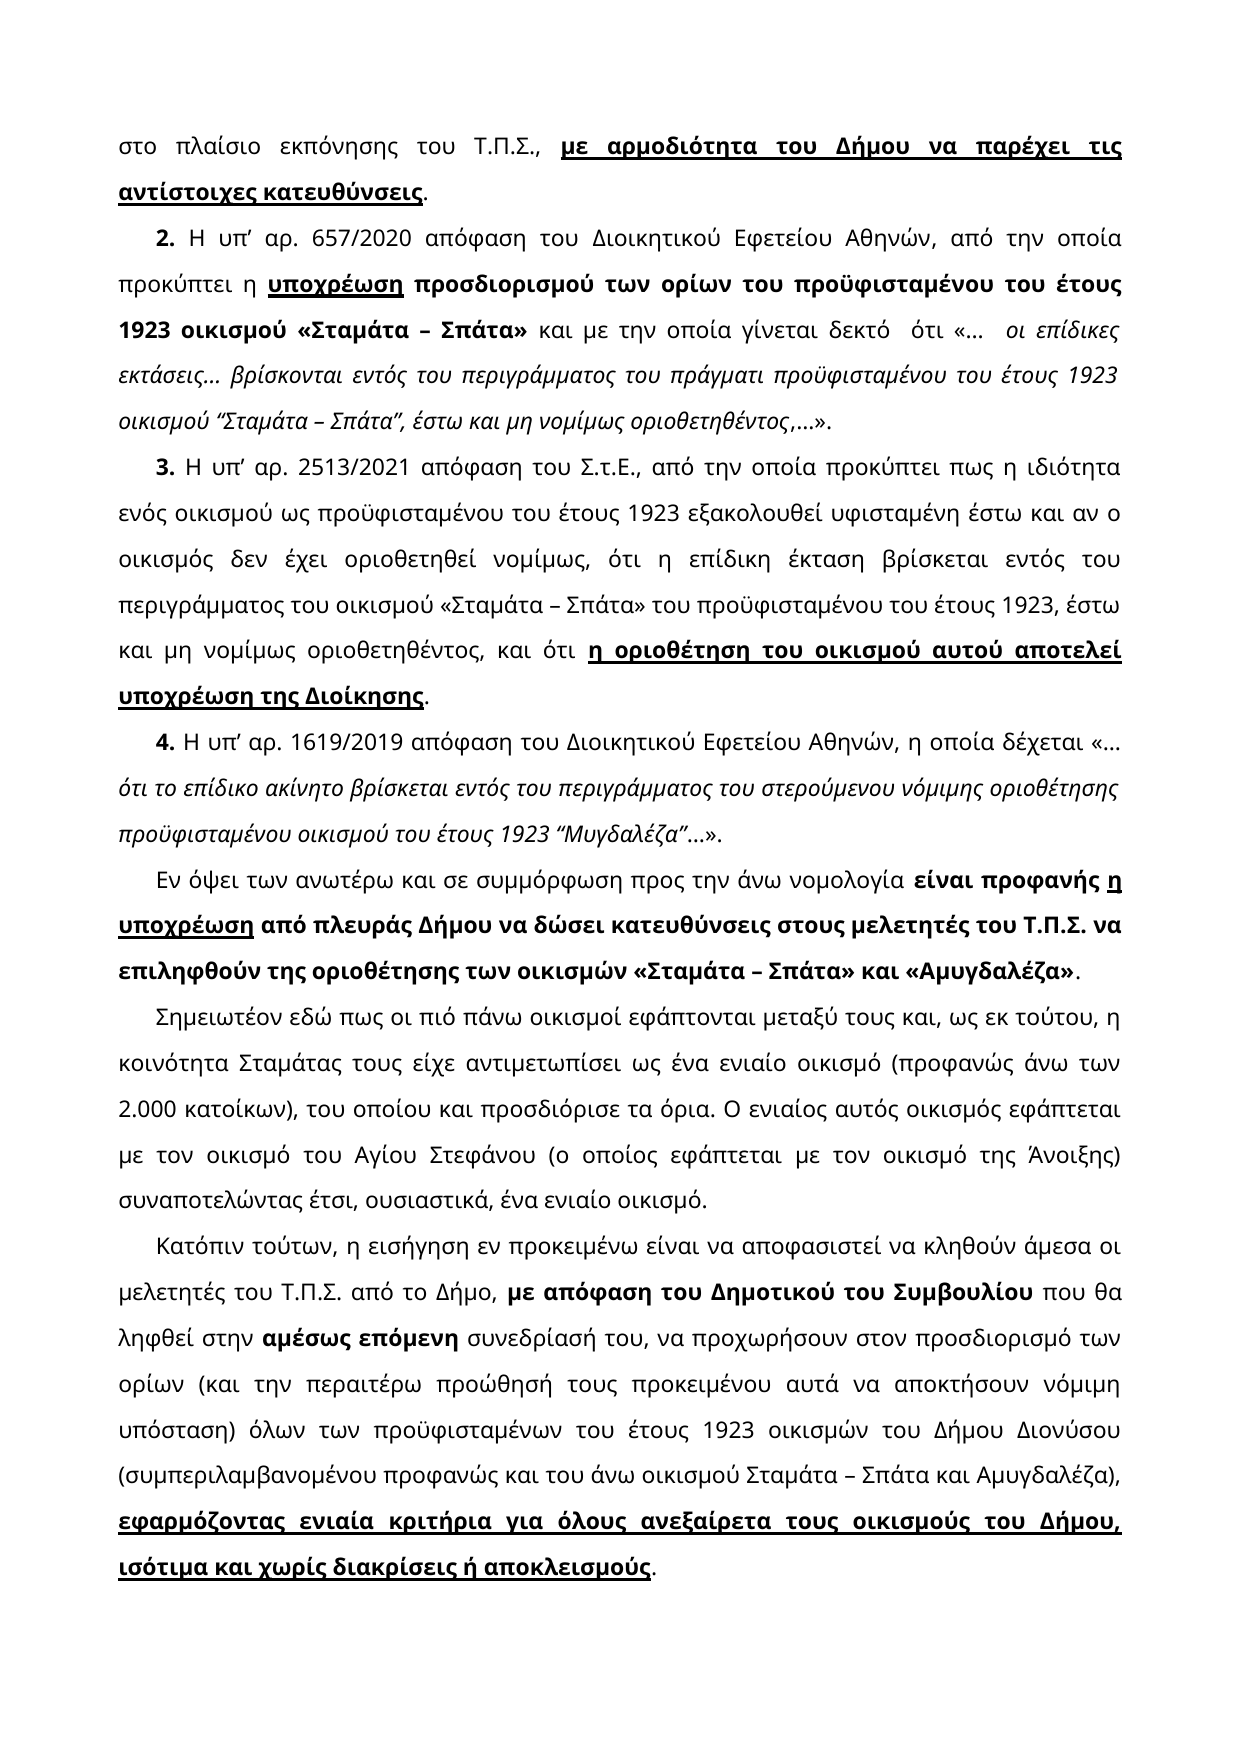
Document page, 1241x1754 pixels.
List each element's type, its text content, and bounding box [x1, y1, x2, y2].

text στο πλαίσιο εκπόνησης του Τ.Π.Σ., με αρμοδιότητα του Δήμου να παρέχει τις αντίστοιχες κατευθύνσεις. [118, 118, 1122, 210]
text Κατόπιν τούτων, η εισήγηση εν προκειμένω είναι να αποφασιστεί να κληθούν άμεσα οι μελετητές του Τ.Π.Σ. από το Δήμο, με απόφαση του Δημοτικού του Συμβουλίου που θα ληφθεί στην αμέσως επόμενη συνεδρίασή του, να προχωρήσουν στον προσδιορισμό των ορίων (και την περαιτέρω προώθησή τους προκειμένου αυτά να αποκτήσουν νόμιμη υπόσταση) όλων των προϋφισταμένων του έτους 1923 οικισμών του Δήμου Διονύσου (συμπεριλαμβανομένου προφανώς και του άνω οικισμού Σταμάτα – Σπάτα και Αμυγδαλέζα), εφαρμόζοντας ενιαία κριτήρια για όλους ανεξαίρετα τους οικισμούς του Δήμου, [118, 1218, 1122, 1532]
text 2. Η υπ’ αρ. 657/2020 απόφαση του Διοικητικού Εφετείου Αθηνών, από την οποία προκύπτει η υποχρέωση προσδιορισμού των ορίων του προϋφισταμένου του έτους 1923 οικισμού «Σταμάτα – Σπάτα» και με την οποία γίνεται δεκτό ότι «… οι επίδικες εκτάσεις… βρίσκονται εντός του περιγράμματος του πράγματι προϋφισταμένου του έτους 1923 οικισμού “Σταμάτα – Σπάτα”, έστω και μη νομίμως οριοθετηθέντος,…». [118, 210, 1122, 439]
text 4. Η υπ’ αρ. 1619/2019 απόφαση του Διοικητικού Εφετείου Αθηνών, η οποία δέχεται «… ότι το επίδικο ακίνητο βρίσκεται εντός του περιγράμματος του στερούμενου νόμιμης οριοθέτησης προϋφισταμένου οικισμού του έτους 1923 “Μυγδαλέζα”…». [118, 714, 1122, 851]
text 3. Η υπ’ αρ. 2513/2021 απόφαση του Σ.τ.Ε., από την οποία προκύπτει πως η ιδιότητα ενός οικισμού ως προϋφισταμένου του έτους 1923 εξακολουθεί υφισταμένη έστω και αν ο οικισμός δεν έχει οριοθετηθεί νομίμως, ότι η επίδικη έκταση βρίσκεται εντός του περιγράμματος του οικισμού «Σταμάτα – Σπάτα» του προϋφισταμένου του έτους 1923, έστω και μη νομίμως οριοθετηθέντος, και ότι η οριοθέτηση του οικισμού αυτού αποτελεί υποχρέωση της Διοίκησης. [118, 439, 1122, 714]
text Σημειωτέον εδώ πως οι πιό πάνω οικισμοί εφάπτονται μεταξύ τους και, ως εκ τούτου, η κοινότητα Σταμάτας τους είχε αντιμετωπίσει ως ένα ενιαίο οικισμό (προφανώς άνω των 2.000 κατοίκων), του οποίου και προσδιόρισε τα όρια. Ο ενιαίος αυτός οικισμός εφάπτεται με τον οικισμό του Αγίου Στεφάνου (ο οποίος εφάπτεται με τον οικισμό της Άνοιξης) συναποτελώντας έτσι, ουσιαστικά, ένα ενιαίο οικισμό. [118, 989, 1122, 1218]
text ισότιμα και χωρίς διακρίσεις ή αποκλεισμούς. [118, 1535, 1122, 1585]
text Εν όψει των ανωτέρω και σε συμμόρφωση προς την άνω νομολογία είναι προφανής η υποχρέωση από πλευράς Δήμου να δώσει κατευθύνσεις στους μελετητές του Τ.Π.Σ. να επιληφθούν της οριοθέτησης των οικισμών «Σταμάτα – Σπάτα» και «Αμυγδαλέζα». [118, 851, 1122, 989]
